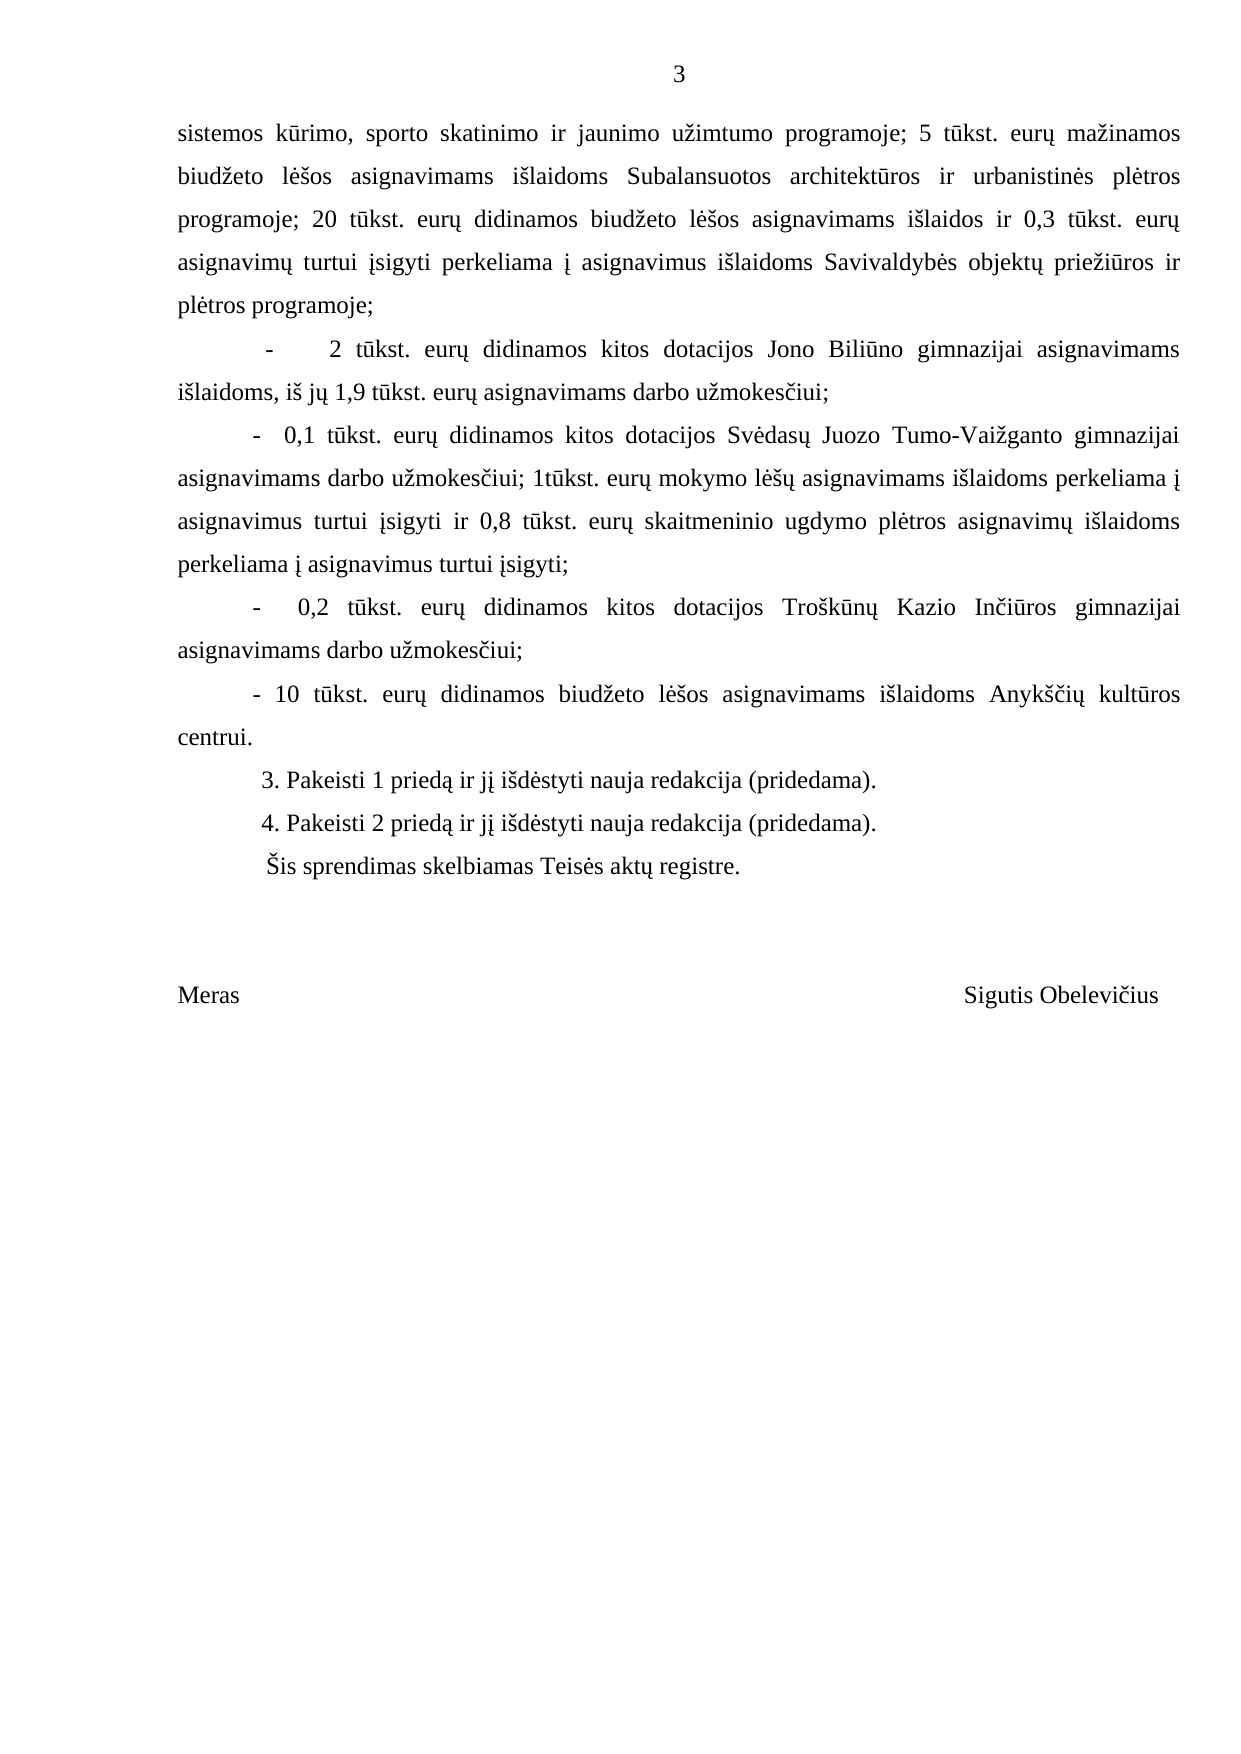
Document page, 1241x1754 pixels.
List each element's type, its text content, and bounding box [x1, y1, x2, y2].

text 4. Pakeisti 2 priedą ir jį išdėstyti nauja redakcija (pridedama). [177, 808, 1181, 837]
text - 10 tūkst. eurų didinamos biudžeto lėšos asignavimams išlaidoms Anykščių kultūros centrui. [177, 679, 1181, 751]
text - 2 tūkst. eurų didinamos kitos dotacijos Jono Biliūno gimnazijai asignavimams išlaidoms, iš jų 1,9 tūkst. eurų asignavimams darbo užmokesčiui; [177, 334, 1181, 406]
text - 0,2 tūkst. eurų didinamos kitos dotacijos Troškūnų Kazio Inčiūros gimnazijai asignavimams darbo užmokesčiui; [177, 592, 1181, 664]
text - 0,1 tūkst. eurų didinamos kitos dotacijos Svėdasų Juozo Tumo-Vaižganto gimnazijai asignavimams darbo užmokesčiui; 1tūkst. eurų mokymo lėšų asignavimams išlaidoms perkeliama į asignavimus turtui įsigyti ir 0,8 tūkst. eurų skaitmeninio ugdymo plėtros asignavimų išlaidoms perkeliama į asignavimus turtui įsigyti; [177, 420, 1181, 578]
text 3. Pakeisti 1 priedą ir jį išdėstyti nauja redakcija (pridedama). [177, 765, 1181, 794]
text sistemos kūrimo, sporto skatinimo ir jaunimo užimtumo programoje; 5 tūkst. eurų mažinamos biudžeto lėšos asignavimams išlaidoms Subalansuotos architektūros ir urbanistinės plėtros programoje; 20 tūkst. eurų didinamos biudžeto lėšos asignavimams išlaidos ir 0,3 tūkst. eurų asignavimų turtui įsigyti perkeliama į asignavimus išlaidoms Savivaldybės objektų priežiūros ir plėtros programoje; [177, 118, 1181, 319]
text Šis sprendimas skelbiamas Teisės aktų registre. [177, 851, 1181, 880]
text Meras Sigutis Obelevičius [177, 981, 1181, 1009]
